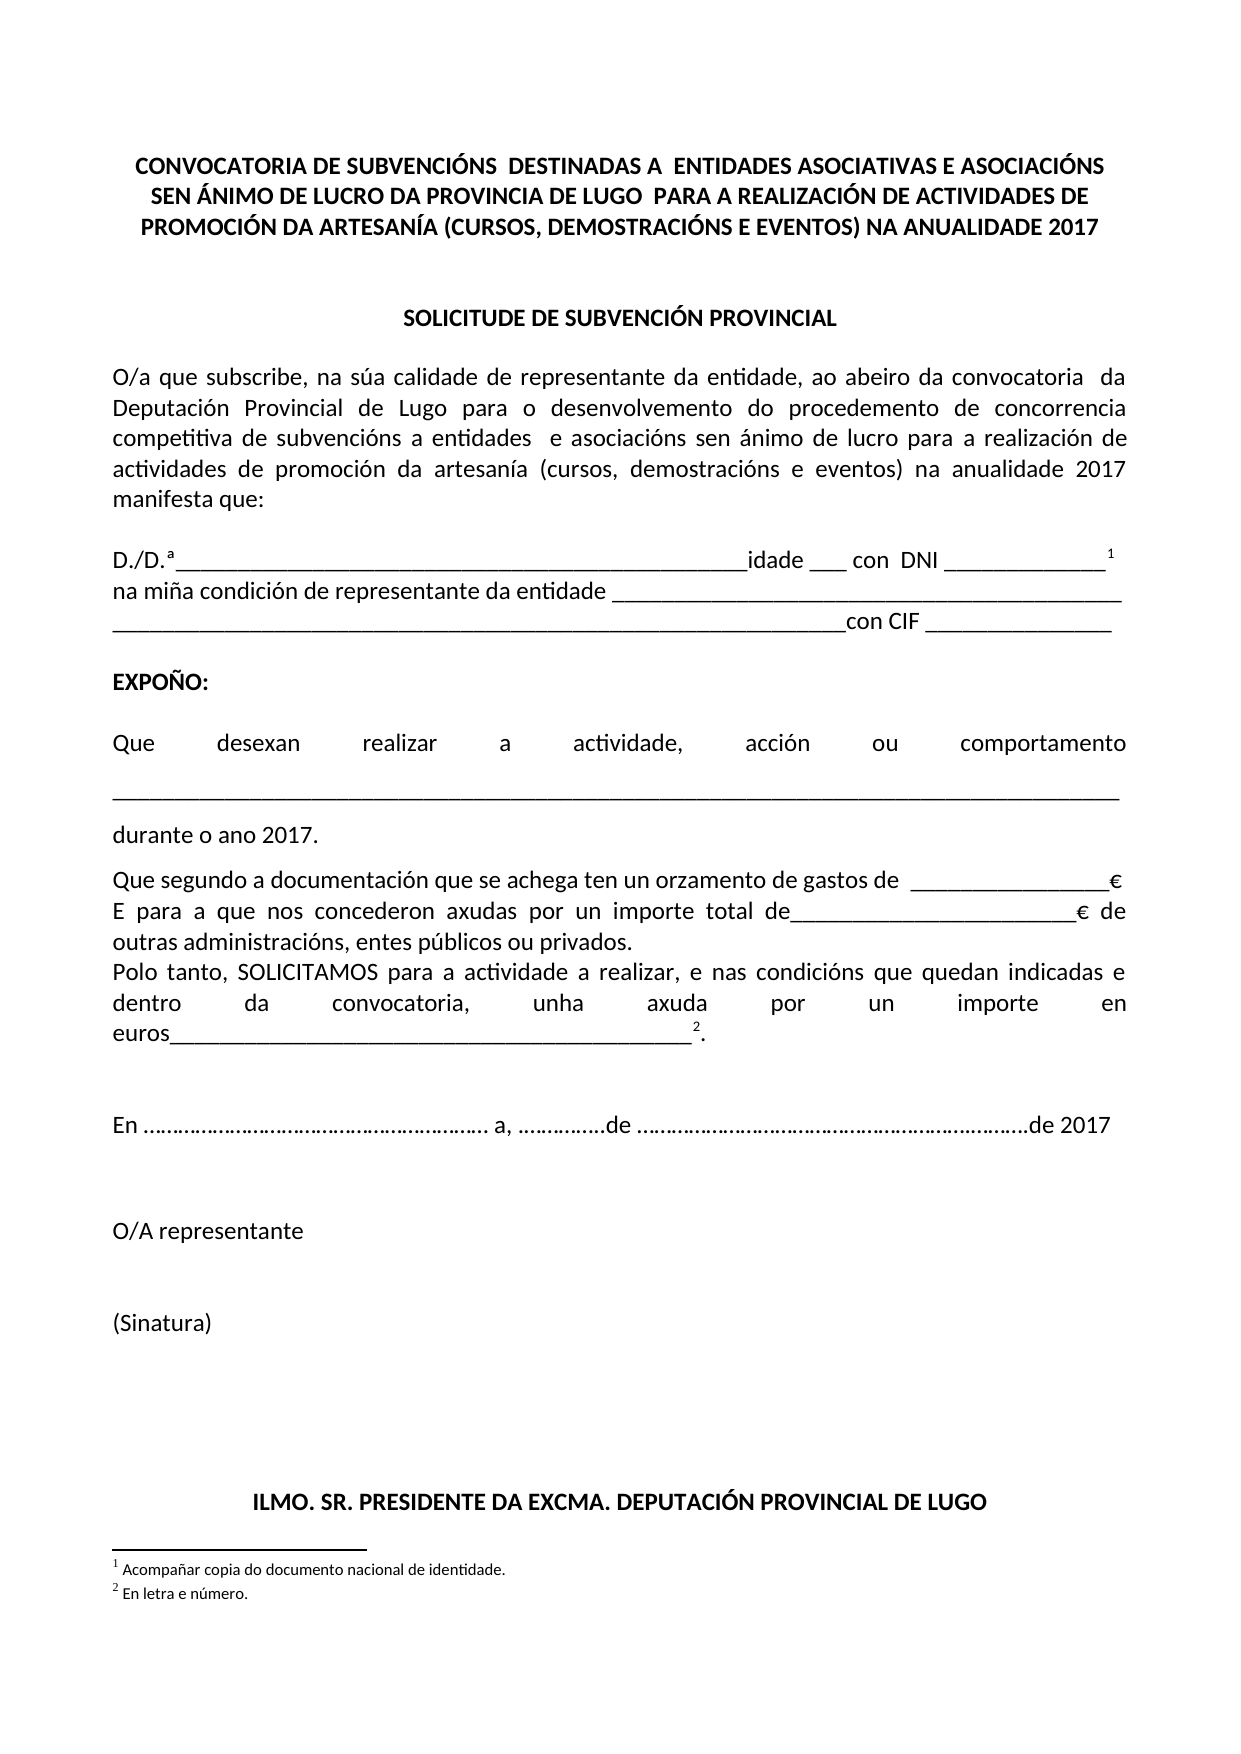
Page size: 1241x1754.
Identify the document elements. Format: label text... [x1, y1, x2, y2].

text Acompañar copia do documento nacional de identidade. [112, 1556, 1128, 1580]
text En letra e número. [112, 1580, 1128, 1604]
text O/a que subscribe, na súa calidade de representante da entidade, ao abeiro da convocatoria da Deputación Provincial de Lugo para o desenvolvemento do procedemento de concorrencia competitiva de subvencións a entidades e asociacións sen ánimo de lucro para a realización de actividades de promoción da artesanía (cursos, demostracións e eventos) na anualidade 2017 manifesta que: [112, 361, 1128, 514]
text EXPOÑO: [112, 666, 1128, 697]
text SOLICITUDE DE SUBVENCIÓN PROVINCIAL [112, 303, 1128, 333]
text D./D.ª______________________________________________idade ___ con DNI _____________ [112, 544, 1128, 575]
text Polo tanto, SOLICITAMOS para a actividade a realizar, e nas condicións que quedan indicadas e dentro da convocatoria, unha axuda por un importe en euros__________________________________________. [112, 956, 1128, 1048]
text En …………………………………………………… a, .…………..de ………………………………………………….……….de 2017 [112, 1109, 1128, 1139]
text (Sinatura) [112, 1307, 1128, 1337]
text ___________________________________________________________con CIF _______________ [112, 605, 1128, 636]
text na miña condición de representante da entidade _________________________________________ [112, 575, 1128, 605]
text durante o ano 2017. [112, 819, 1128, 849]
text CONVOCATORIA DE SUBVENCIÓNS DESTINADAS A ENTIDADES ASOCIATIVAS E ASOCIACIÓNS SEN ÁNIMO DE LUCRO DA PROVINCIA DE LUGO PARA A REALIZACIÓN DE ACTIVIDADES DE PROMOCIÓN DA ARTESANÍA (CURSOS, DEMOSTRACIÓNS E EVENTOS) NA ANUALIDADE 2017 [112, 150, 1128, 242]
text Que desexan realizar a actividade, acción ou comportamento _________________________________________________________________________________ [112, 727, 1128, 804]
text O/A representante [112, 1216, 1128, 1246]
text ILMO. SR. PRESIDENTE DA EXCMA. DEPUTACIÓN PROVINCIAL DE LUGO [112, 1486, 1128, 1517]
text Que segundo a documentación que se achega ten un orzamento de gastos de ________________€ [112, 864, 1128, 895]
text E para a que nos concederon axudas por un importe total de_______________________€ de outras administracións, entes públicos ou privados. [112, 895, 1128, 956]
